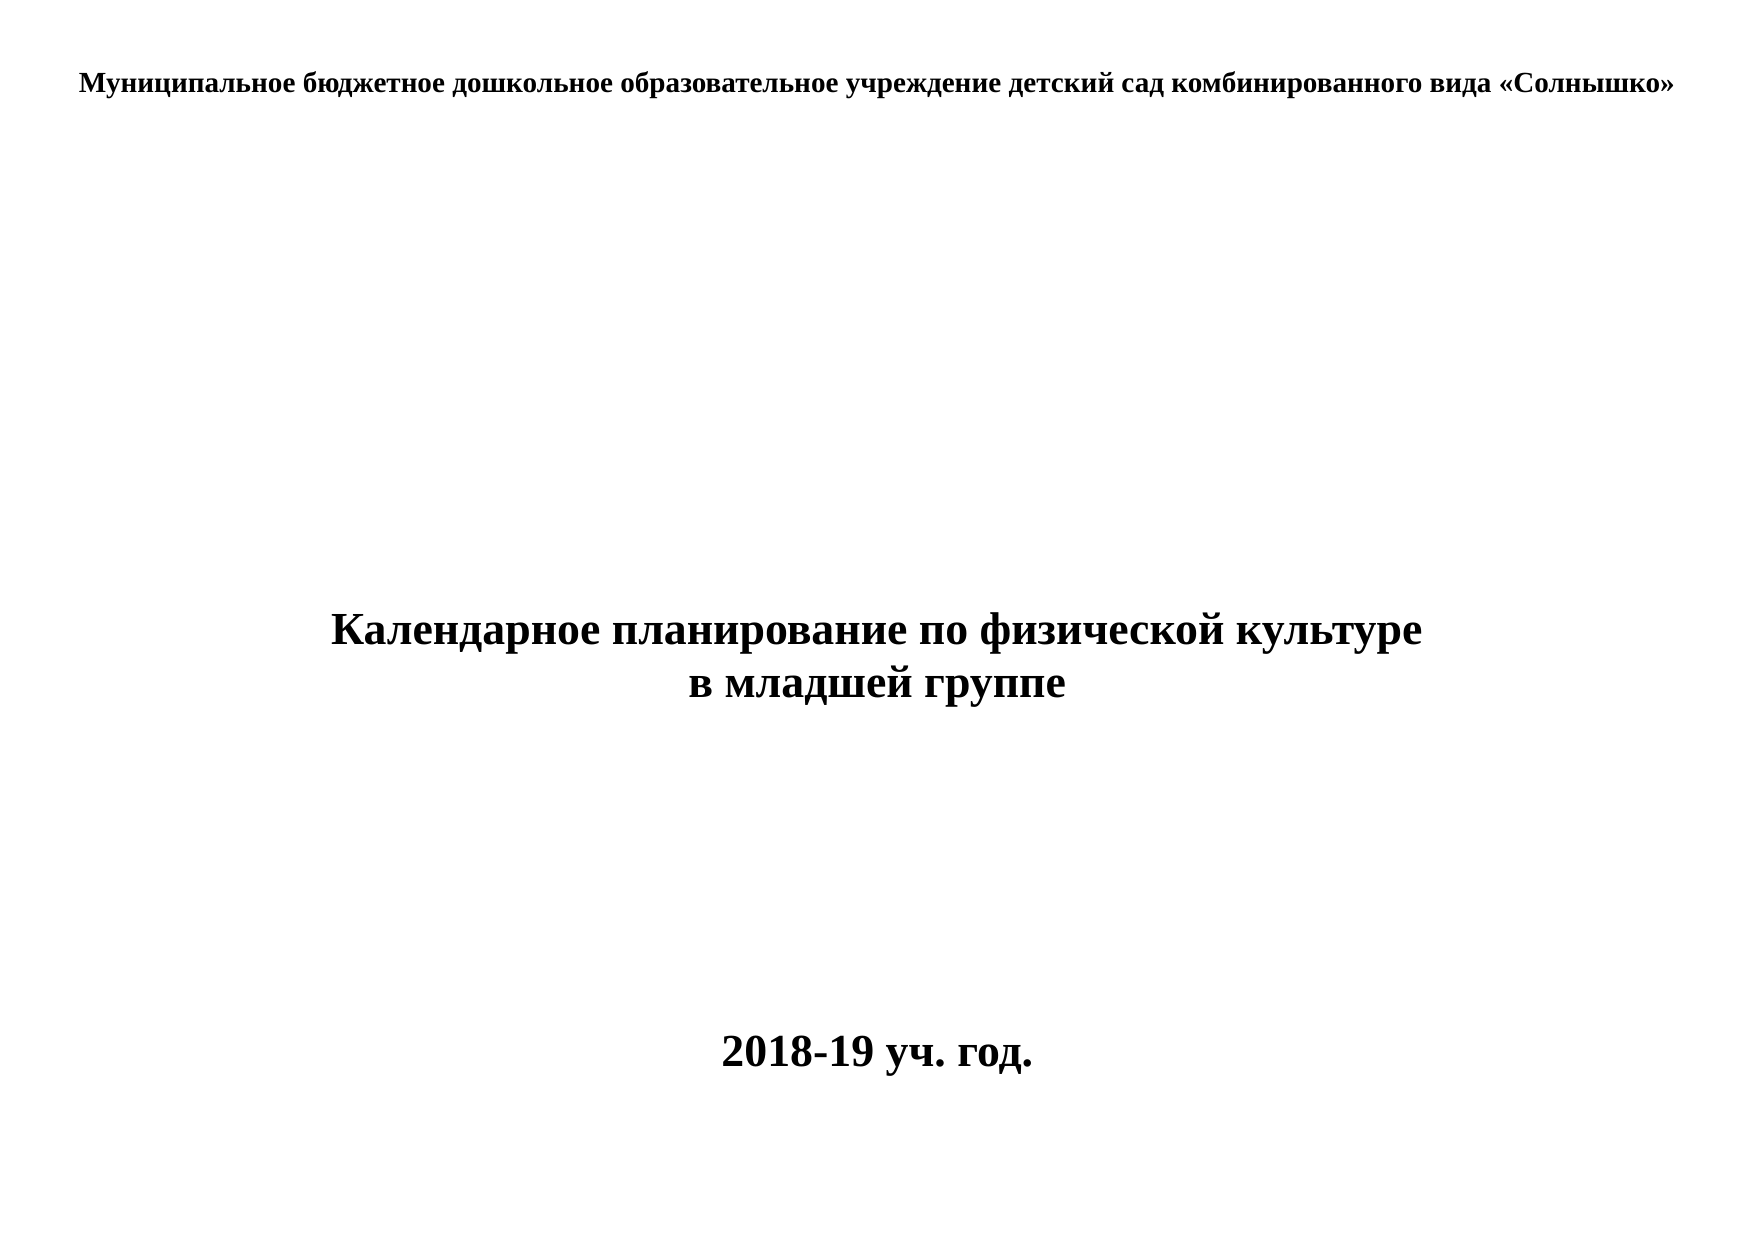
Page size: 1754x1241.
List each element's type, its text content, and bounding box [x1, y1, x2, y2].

text 2018-19 уч. год. [65, 1023, 1689, 1076]
text Муниципальное бюджетное дошкольное образовательное учреждение детский сад комбинированного вида «Солнышко» [65, 65, 1689, 98]
text Календарное планирование по физической культуре [65, 602, 1689, 654]
text в младшей группе [65, 654, 1689, 707]
